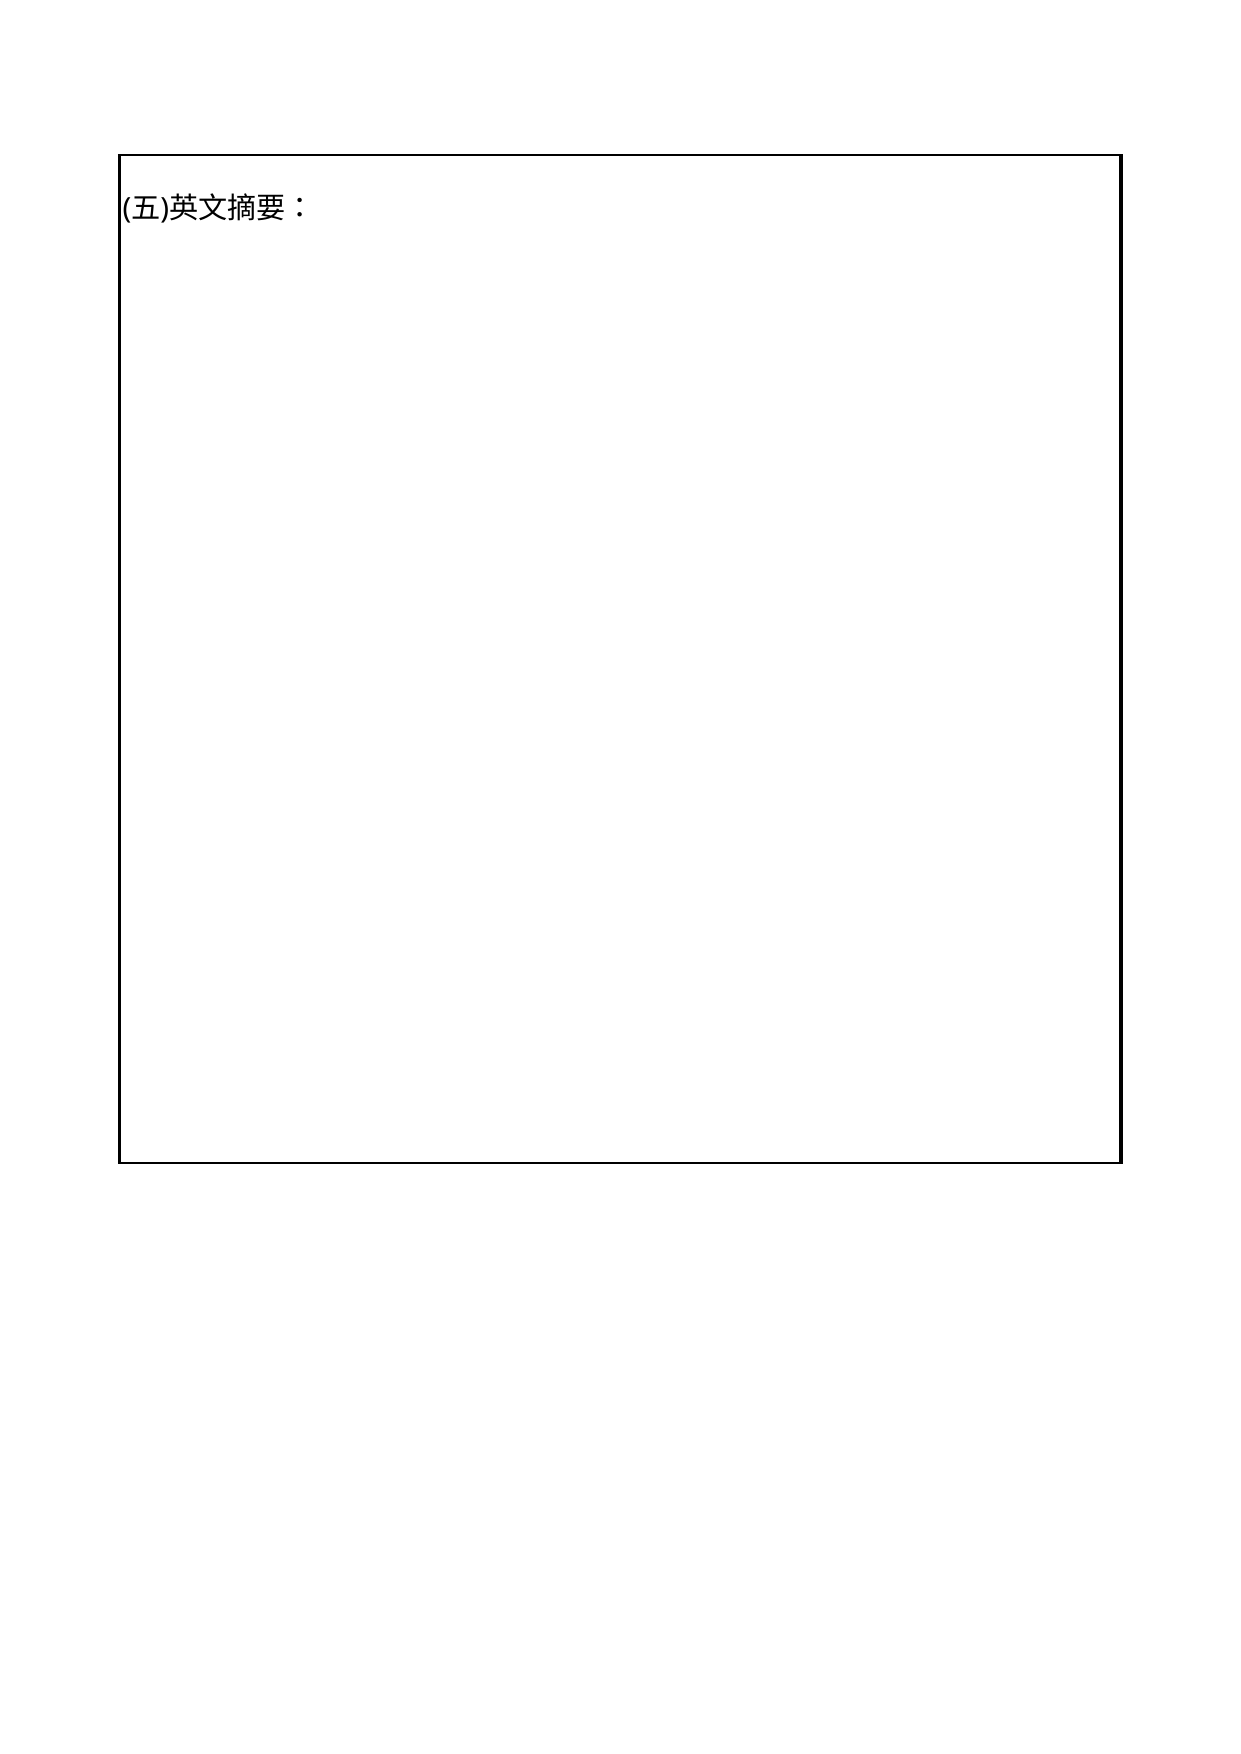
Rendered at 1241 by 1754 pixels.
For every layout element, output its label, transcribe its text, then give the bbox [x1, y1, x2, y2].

table_cell (五)英文摘要： [121, 156, 1119, 1162]
